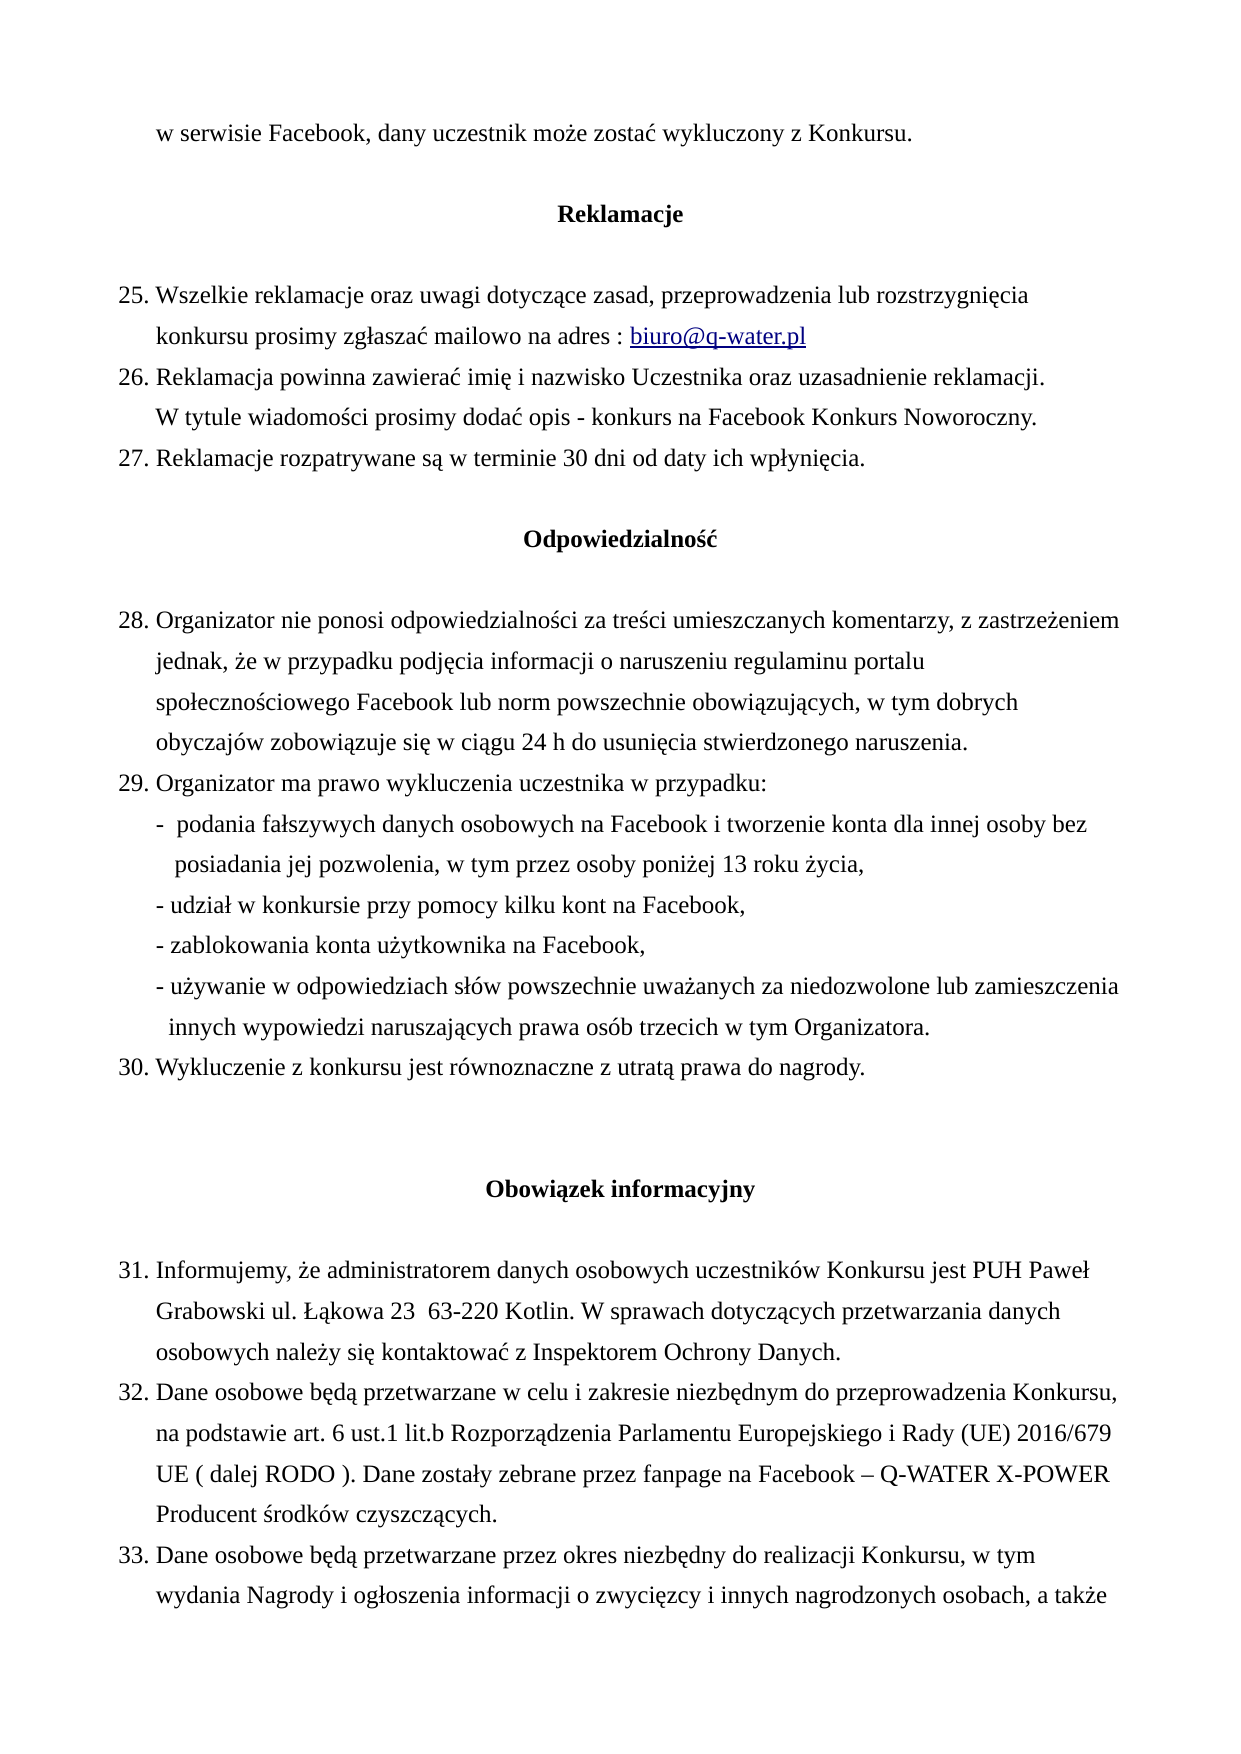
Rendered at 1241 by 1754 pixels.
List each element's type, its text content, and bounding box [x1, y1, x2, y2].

text jednak, że w przypadku podjęcia informacji o naruszeniu regulaminu portalu [118, 646, 1122, 675]
text - używanie w odpowiedziach słów powszechnie uważanych za niedozwolone lub zamieszczenia [118, 971, 1122, 1000]
text Producent środków czyszczących. [118, 1499, 1122, 1528]
text w serwisie Facebook, dany uczestnik może zostać wykluczony z Konkursu. [118, 118, 1122, 147]
text wydania Nagrody i ogłoszenia informacji o zwycięzcy i innych nagrodzonych osobach, a także [118, 1581, 1122, 1609]
text obyczajów zobowiązuje się w ciągu 24 h do usunięcia stwierdzonego naruszenia. [118, 727, 1122, 756]
text 33. Dane osobowe będą przetwarzane przez okres niezbędny do realizacji Konkursu, w tym [118, 1540, 1122, 1569]
text społecznościowego Facebook lub norm powszechnie obowiązujących, w tym dobrych [118, 687, 1122, 716]
text 32. Dane osobowe będą przetwarzane w celu i zakresie niezbędnym do przeprowadzenia Konkursu, [118, 1377, 1122, 1406]
text - podania fałszywych danych osobowych na Facebook i tworzenie konta dla innej osoby bez [118, 809, 1122, 837]
text posiadania jej pozwolenia, w tym przez osoby poniżej 13 roku życia, [118, 849, 1122, 878]
text 27. Reklamacje rozpatrywane są w terminie 30 dni od daty ich wpłynięcia. [118, 443, 1122, 472]
text konkursu prosimy zgłaszać mailowo na adres : biuro@q-water.pl [118, 321, 1122, 350]
text Odpowiedzialność [118, 524, 1122, 553]
text 31. Informujemy, że administratorem danych osobowych uczestników Konkursu jest PUH Paweł [118, 1256, 1122, 1284]
text W tytule wiadomości prosimy dodać opis - konkurs na Facebook Konkurs Noworoczny. [118, 402, 1122, 431]
text Obowiązek informacyjny [118, 1174, 1122, 1203]
text innych wypowiedzi naruszających prawa osób trzecich w tym Organizatora. [118, 1012, 1122, 1041]
text 30. Wykluczenie z konkursu jest równoznaczne z utratą prawa do nagrody. [118, 1052, 1122, 1081]
text - zablokowania konta użytkownika na Facebook, [118, 931, 1122, 959]
text 25. Wszelkie reklamacje oraz uwagi dotyczące zasad, przeprowadzenia lub rozstrzygnięcia [118, 281, 1122, 309]
text 26. Reklamacja powinna zawierać imię i nazwisko Uczestnika oraz uzasadnienie reklamacji. [118, 362, 1122, 391]
text UE ( dalej RODO ). Dane zostały zebrane przez fanpage na Facebook – Q-WATER X-POWER [118, 1459, 1122, 1487]
text na podstawie art. 6 ust.1 lit.b Rozporządzenia Parlamentu Europejskiego i Rady (UE) 2016/679 [118, 1418, 1122, 1447]
text 29. Organizator ma prawo wykluczenia uczestnika w przypadku: [118, 768, 1122, 797]
text osobowych należy się kontaktować z Inspektorem Ochrony Danych. [118, 1337, 1122, 1366]
text Grabowski ul. Łąkowa 23 63-220 Kotlin. W sprawach dotyczących przetwarzania danych [118, 1296, 1122, 1325]
text - udział w konkursie przy pomocy kilku kont na Facebook, [118, 890, 1122, 919]
text Reklamacje [118, 199, 1122, 228]
text 28. Organizator nie ponosi odpowiedzialności za treści umieszczanych komentarzy, z zastrzeżeniem [118, 606, 1122, 634]
